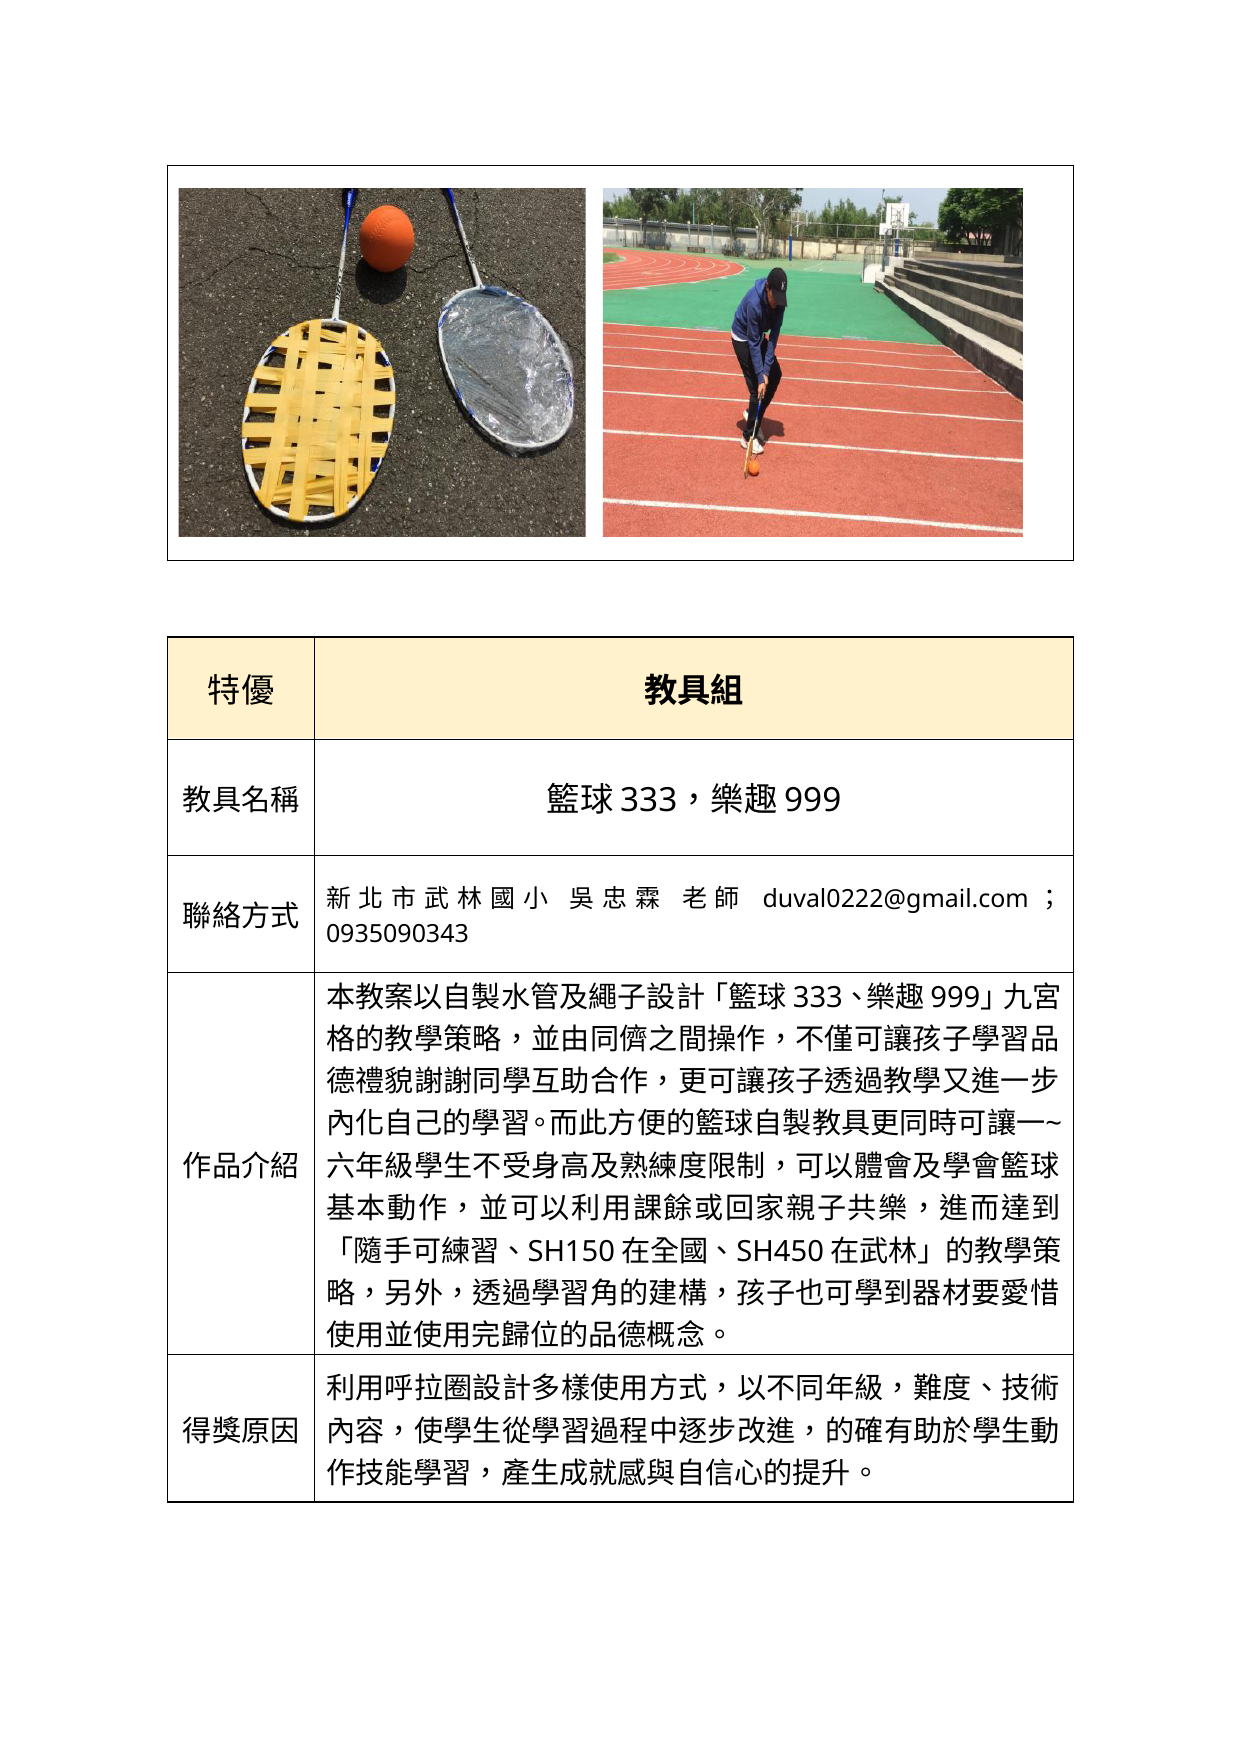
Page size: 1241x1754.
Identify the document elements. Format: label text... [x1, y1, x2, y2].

picture [602, 188, 1023, 537]
table_header 教具組 [315, 638, 1073, 738]
table_cell [168, 166, 1073, 560]
table_cell 新北市武林國小 吳忠霖 老師 duval0222@gmail.com；0935090343 [315, 856, 1073, 972]
table_cell 作品介紹 [168, 973, 314, 1354]
table_cell 本教案以自製水管及繩子設計「籃球333、樂趣999」九宮格的教學策略，並由同儕之間操作，不僅可讓孩子學習品德禮貌謝謝同學互助合作，更可讓孩子透過教學又進一步內化自己的學習。而此方便的籃球自製教具更同時可讓一~六年級學生不受身高及熟練度限制，可以體會及學會籃球基本動作，並可以利用課餘或回家親子共樂，進而達到「隨手可練習、SH150在全國、SH450在武林」的教學策略，另外，透過學習角的建構，孩子也可學到器材要愛惜使用並使用完歸位的品德概念。 [315, 973, 1073, 1354]
picture [178, 188, 586, 537]
table_cell 籃球333，樂趣999 [315, 740, 1073, 855]
table_header 特優 [168, 638, 314, 738]
table_cell 教具名稱 [168, 740, 314, 855]
table_cell 聯絡方式 [168, 856, 314, 972]
table_cell 得獎原因 [168, 1355, 314, 1501]
table_cell 利用呼拉圈設計多樣使用方式，以不同年級，難度、技術內容，使學生從學習過程中逐步改進，的確有助於學生動作技能學習，產生成就感與自信心的提升。 [315, 1355, 1073, 1501]
